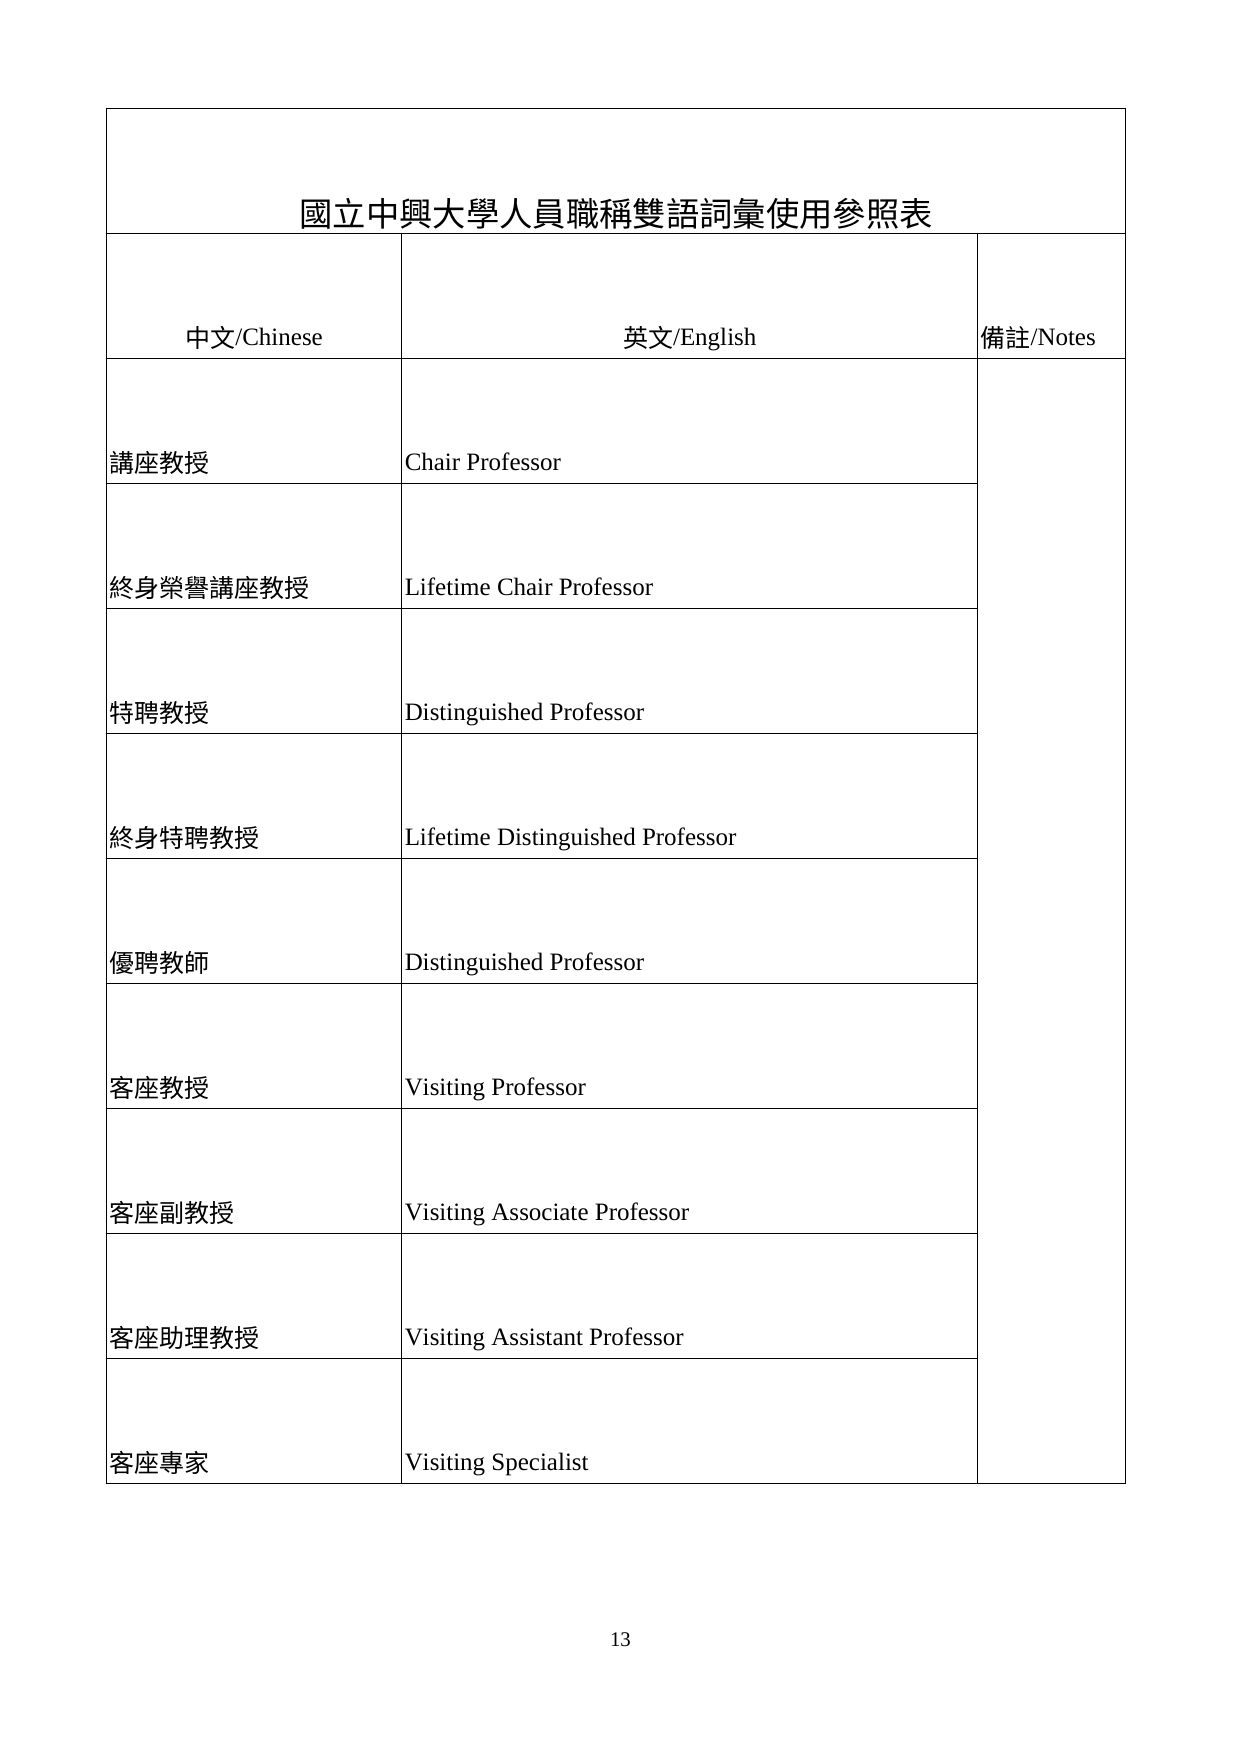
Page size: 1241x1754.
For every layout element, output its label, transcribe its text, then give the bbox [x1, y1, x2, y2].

table_cell Visiting Professor [402, 984, 977, 1108]
table_cell 客座專家 [107, 1359, 401, 1483]
table_cell Visiting Specialist [402, 1359, 977, 1483]
table_cell Distinguished Professor [402, 609, 977, 733]
table_header 國立中興大學人員職稱雙語詞彙使用參照表 [107, 109, 1125, 233]
table_cell [978, 359, 1125, 1483]
table_cell 終身特聘教授 [107, 734, 401, 858]
table_cell 優聘教師 [107, 859, 401, 983]
table_cell 講座教授 [107, 359, 401, 483]
table_cell 中文/Chinese [107, 234, 401, 358]
table_cell 終身榮譽講座教授 [107, 484, 401, 608]
table_cell Lifetime Chair Professor [402, 484, 977, 608]
table_cell 客座副教授 [107, 1109, 401, 1233]
table_cell Distinguished Professor [402, 859, 977, 983]
table_cell Lifetime Distinguished Professor [402, 734, 977, 858]
table_cell Visiting Associate Professor [402, 1109, 977, 1233]
table_cell 英文/English [402, 234, 977, 358]
table_cell 備註/Notes [978, 234, 1125, 358]
table_cell 客座助理教授 [107, 1234, 401, 1358]
table_cell Chair Professor [402, 359, 977, 483]
table_cell 特聘教授 [107, 609, 401, 733]
table_cell Visiting Assistant Professor [402, 1234, 977, 1358]
table_cell 客座教授 [107, 984, 401, 1108]
